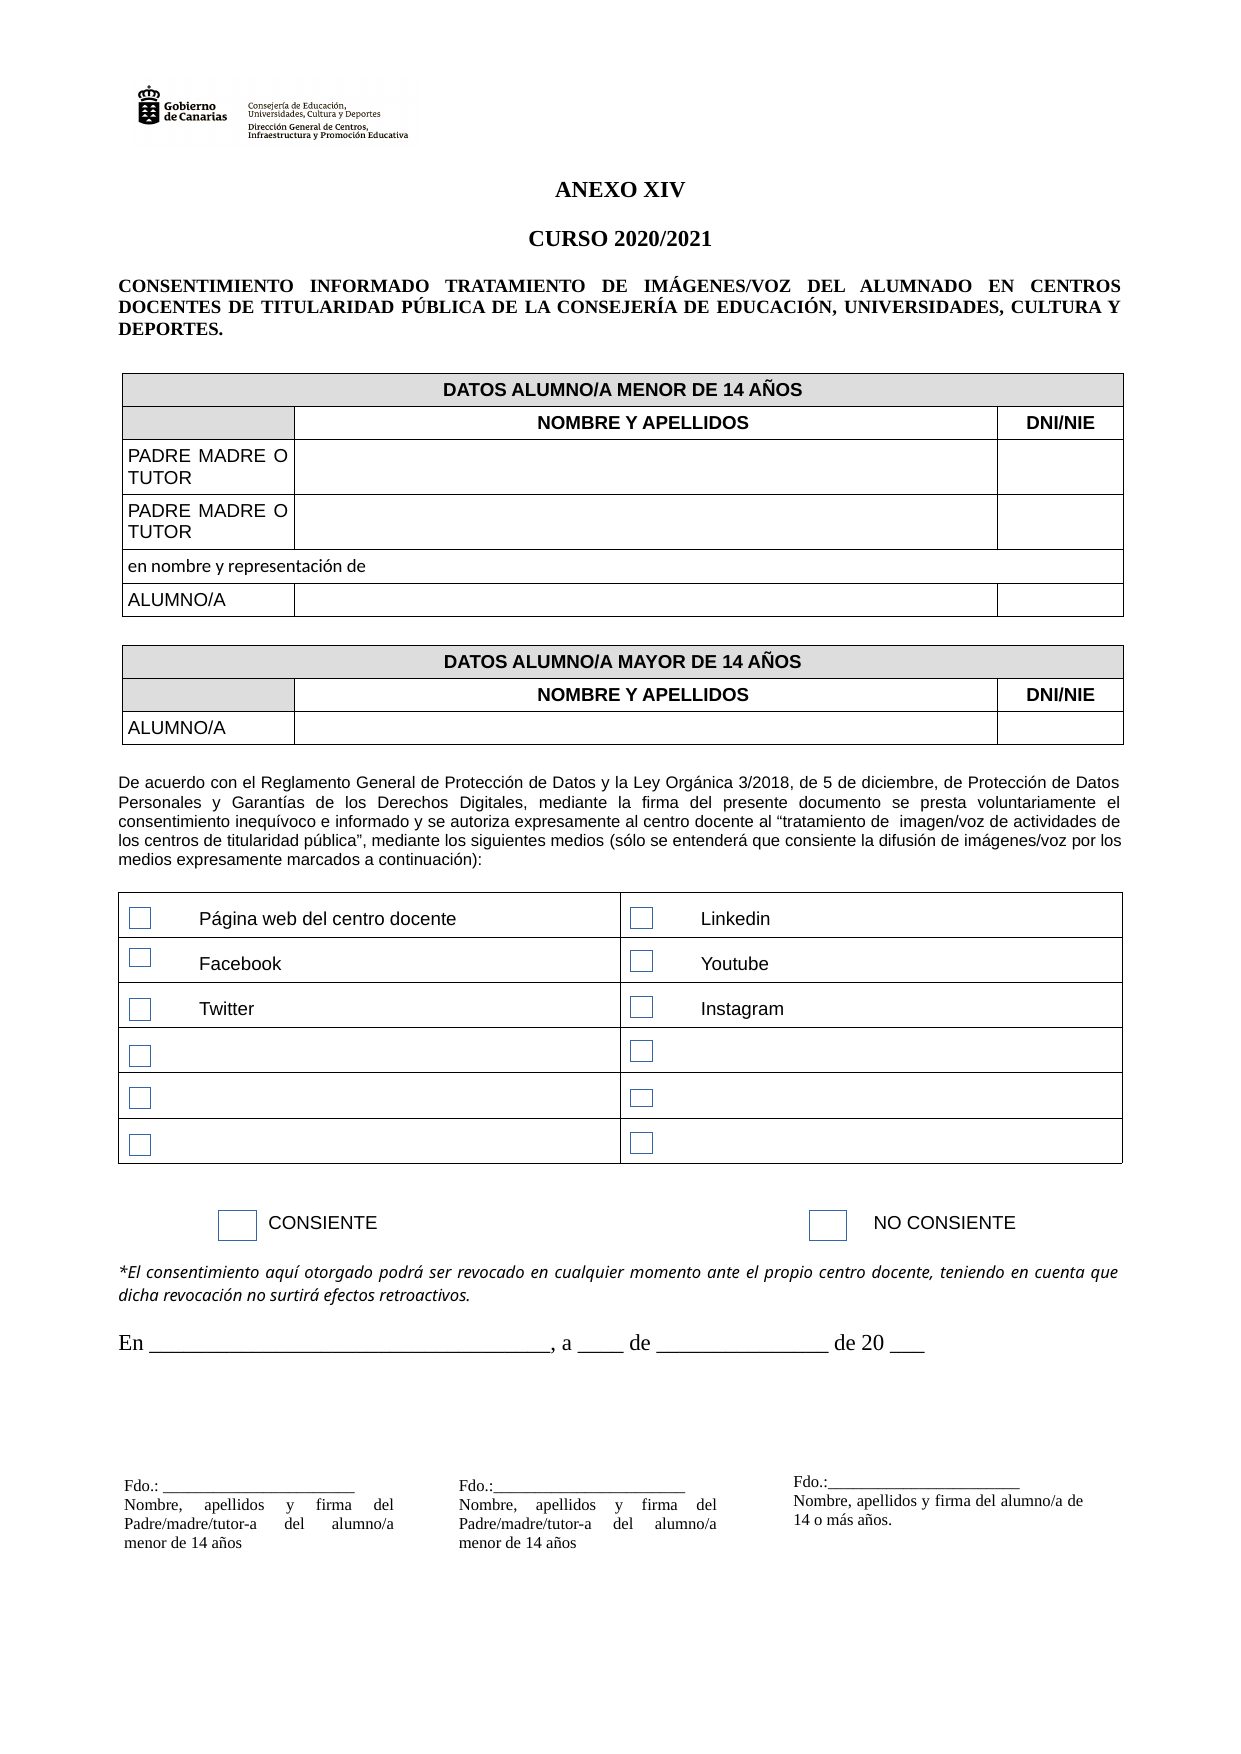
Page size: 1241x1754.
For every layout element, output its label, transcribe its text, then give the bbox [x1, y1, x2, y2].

table_cell [119, 1028, 620, 1072]
text CURSO 2020/2021 [118, 226, 1122, 252]
table_cell Twitter [119, 983, 620, 1027]
table_header DATOS ALUMNO/A MENOR DE 14 AÑOS [123, 374, 1123, 406]
table_cell [621, 1028, 1122, 1072]
table_cell en nombre y representación de [123, 550, 1123, 583]
table_header Fdo.:_______________________ Nombre, apellidos y firma del alumno/a de 14 o más años. [788, 1401, 1148, 1622]
table_cell [621, 1073, 1122, 1117]
picture [131, 77, 421, 146]
table_header DATOS ALUMNO/A MAYOR DE 14 AÑOS [123, 646, 1123, 678]
table_cell ALUMNO/A [123, 584, 294, 616]
text En ___________________________________, a ____ de _______________ de 20 ___ [118, 1329, 1122, 1356]
text De acuerdo con el Reglamento General de Protección de Datos y la Ley Orgánica 3/2018, de 5 de diciembre, de Protección de Datos Personales y Garantías de los Derechos Digitales, mediante la firma del presente documento se presta voluntariamente el consentimiento inequívoco e informado y se autoriza expresamente al centro docente al “tratamiento de imagen/voz de actividades de los centros de titularidad pública”, mediante los siguientes medios (sólo se entenderá que consiente la difusión de imágenes/voz por los medios expresamente marcados a continuación): [118, 773, 1122, 869]
text CONSENTIMIENTO INFORMADO TRATAMIENTO DE IMÁGENES/VOZ DEL ALUMNADO EN CENTROS DOCENTES DE TITULARIDAD PÚBLICA DE LA CONSEJERÍA DE EDUCACIÓN, UNIVERSIDADES, CULTURA Y DEPORTES. [118, 275, 1122, 339]
table_cell Instagram [621, 983, 1122, 1027]
text *El consentimiento aquí otorgado podrá ser revocado en cualquier momento ante el propio centro docente, teniendo en cuenta que dicha revocación no surtirá efectos retroactivos. [118, 1261, 1122, 1306]
table_header Fdo.: _______________________ Nombre, apellidos y firma del Padre/madre/tutor-a del alumno/a menor de 14 años [118, 1401, 453, 1622]
table_cell [295, 712, 997, 744]
table_cell NOMBRE Y APELLIDOS [295, 407, 997, 439]
table_cell Facebook [119, 938, 620, 982]
text ANEXO XIV [118, 176, 1122, 203]
table_cell [295, 440, 997, 494]
table_cell PADRE MADRE O TUTOR [123, 440, 294, 494]
text CONSIENTE NO CONSIENTE [118, 1208, 1122, 1234]
table_cell [621, 1119, 1122, 1162]
table_cell [119, 1119, 620, 1162]
table_cell [998, 584, 1123, 616]
table_cell [119, 1073, 620, 1117]
table_header Página web del centro docente [119, 893, 620, 937]
table_cell [295, 495, 997, 548]
table_cell PADRE MADRE O TUTOR [123, 495, 294, 548]
table_cell [295, 584, 997, 616]
table_cell [123, 679, 294, 711]
table_cell [123, 407, 294, 439]
table_cell DNI/NIE [998, 679, 1123, 711]
table_header Fdo.:_______________________ Nombre, apellidos y firma del Padre/madre/tutor-a del alumno/a menor de 14 años [453, 1401, 787, 1622]
table_header Linkedin [621, 893, 1122, 937]
table_cell [998, 712, 1123, 744]
table_cell [998, 495, 1123, 548]
table_cell [998, 440, 1123, 494]
table_cell Youtube [621, 938, 1122, 982]
table_cell ALUMNO/A [123, 712, 294, 744]
table_cell DNI/NIE [998, 407, 1123, 439]
table_cell NOMBRE Y APELLIDOS [295, 679, 997, 711]
